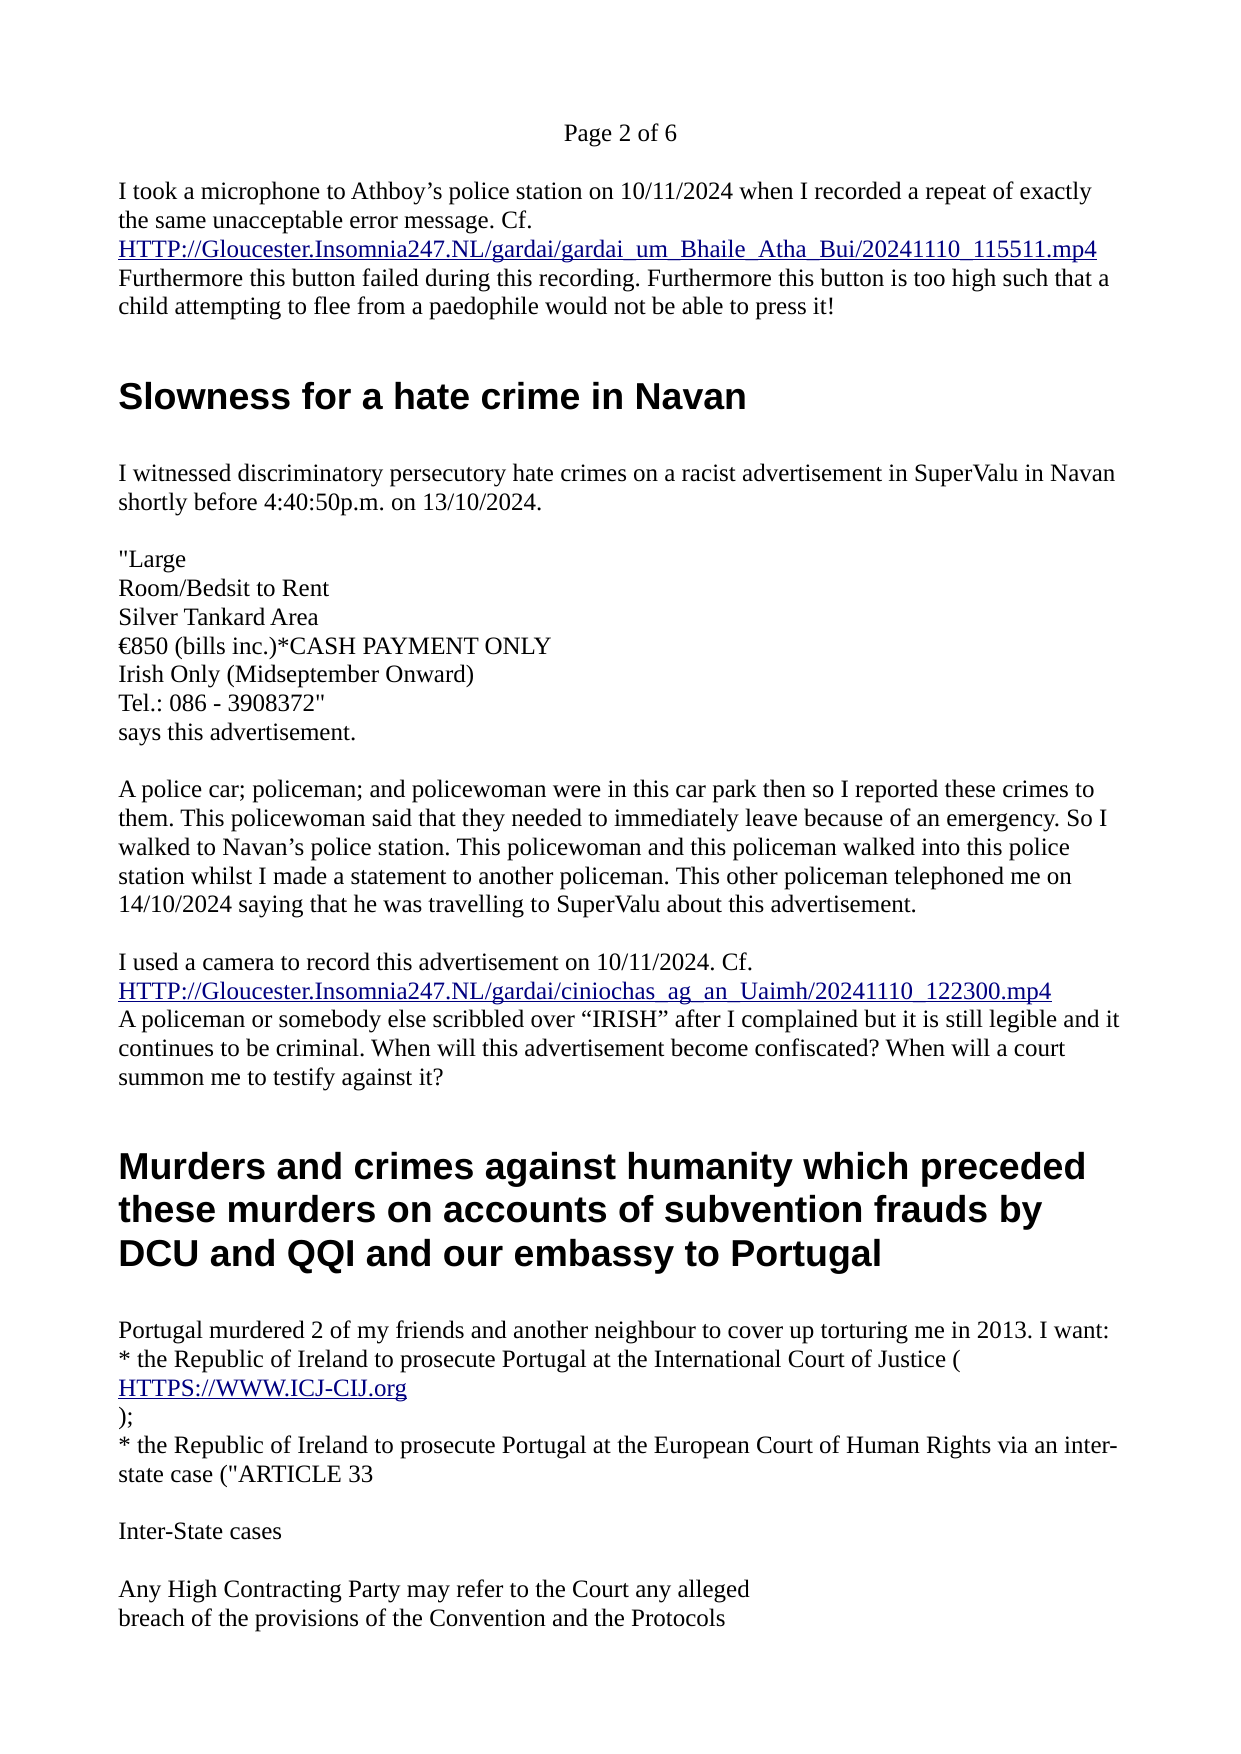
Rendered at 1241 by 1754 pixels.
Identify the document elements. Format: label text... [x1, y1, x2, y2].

subtitle Murders and crimes against humanity which preceded these murders on accounts of subvention frauds by DCU and QQI and our embassy to Portugal [118, 1144, 1122, 1274]
text Silver Tankard Area [118, 602, 1122, 631]
text says this advertisement. [118, 717, 1122, 746]
text Room/Bedsit to Rent [118, 573, 1122, 602]
text "Large [118, 544, 1122, 573]
text I used a camera to record this advertisement on 10/11/2024. Cf. [118, 947, 1122, 976]
subtitle Slowness for a hate crime in Navan [118, 374, 1122, 417]
text Irish Only (Midseptember Onward) [118, 659, 1122, 688]
text Inter-State cases [118, 1516, 1122, 1545]
text Any High Contracting Party may refer to the Court any alleged [118, 1574, 1122, 1603]
text * the Republic of Ireland to prosecute Portugal at the International Court of Justice ( [118, 1344, 1122, 1373]
text ); [118, 1401, 1122, 1430]
text HTTPS://WWW.ICJ-CIJ.org [118, 1373, 1122, 1401]
text Portugal murdered 2 of my friends and another neighbour to cover up torturing me in 2013. I want: [118, 1315, 1122, 1344]
text A police car; policeman; and policewoman were in this car park then so I reported these crimes to them. This policewoman said that they needed to immediately leave because of an emergency. So I walked to Navan’s police station. This policewoman and this policeman walked into this police station whilst I made a statement to another policeman. This other policeman telephoned me on 14/10/2024 saying that he was travelling to SuperValu about this advertisement. [118, 774, 1122, 918]
text A policeman or somebody else scribbled over “IRISH” after I complained but it is still legible and it continues to be criminal. When will this advertisement become confiscated? When will a court summon me to testify against it? [118, 1004, 1122, 1091]
text breach of the provisions of the Convention and the Protocols [118, 1603, 1122, 1631]
text HTTP://Gloucester.Insomnia247.NL/gardai/gardai_um_Bhaile_Atha_Bui/20241110_115511.mp4 [118, 234, 1122, 263]
text Tel.: 086 - 3908372" [118, 688, 1122, 717]
text I took a microphone to Athboy’s police station on 10/11/2024 when I recorded a repeat of exactly the same unacceptable error message. Cf. [118, 176, 1122, 234]
text * the Republic of Ireland to prosecute Portugal at the European Court of Human Rights via an inter-state case ("ARTICLE 33 [118, 1430, 1122, 1488]
text Furthermore this button failed during this recording. Furthermore this button is too high such that a child attempting to flee from a paedophile would not be able to press it! [118, 263, 1122, 320]
text €850 (bills inc.)*CASH PAYMENT ONLY [118, 631, 1122, 659]
text I witnessed discriminatory persecutory hate crimes on a racist advertisement in SuperValu in Navan shortly before 4:40:50p.m. on 13/10/2024. [118, 458, 1122, 516]
text HTTP://Gloucester.Insomnia247.NL/gardai/ciniochas_ag_an_Uaimh/20241110_122300.mp4 [118, 976, 1122, 1004]
